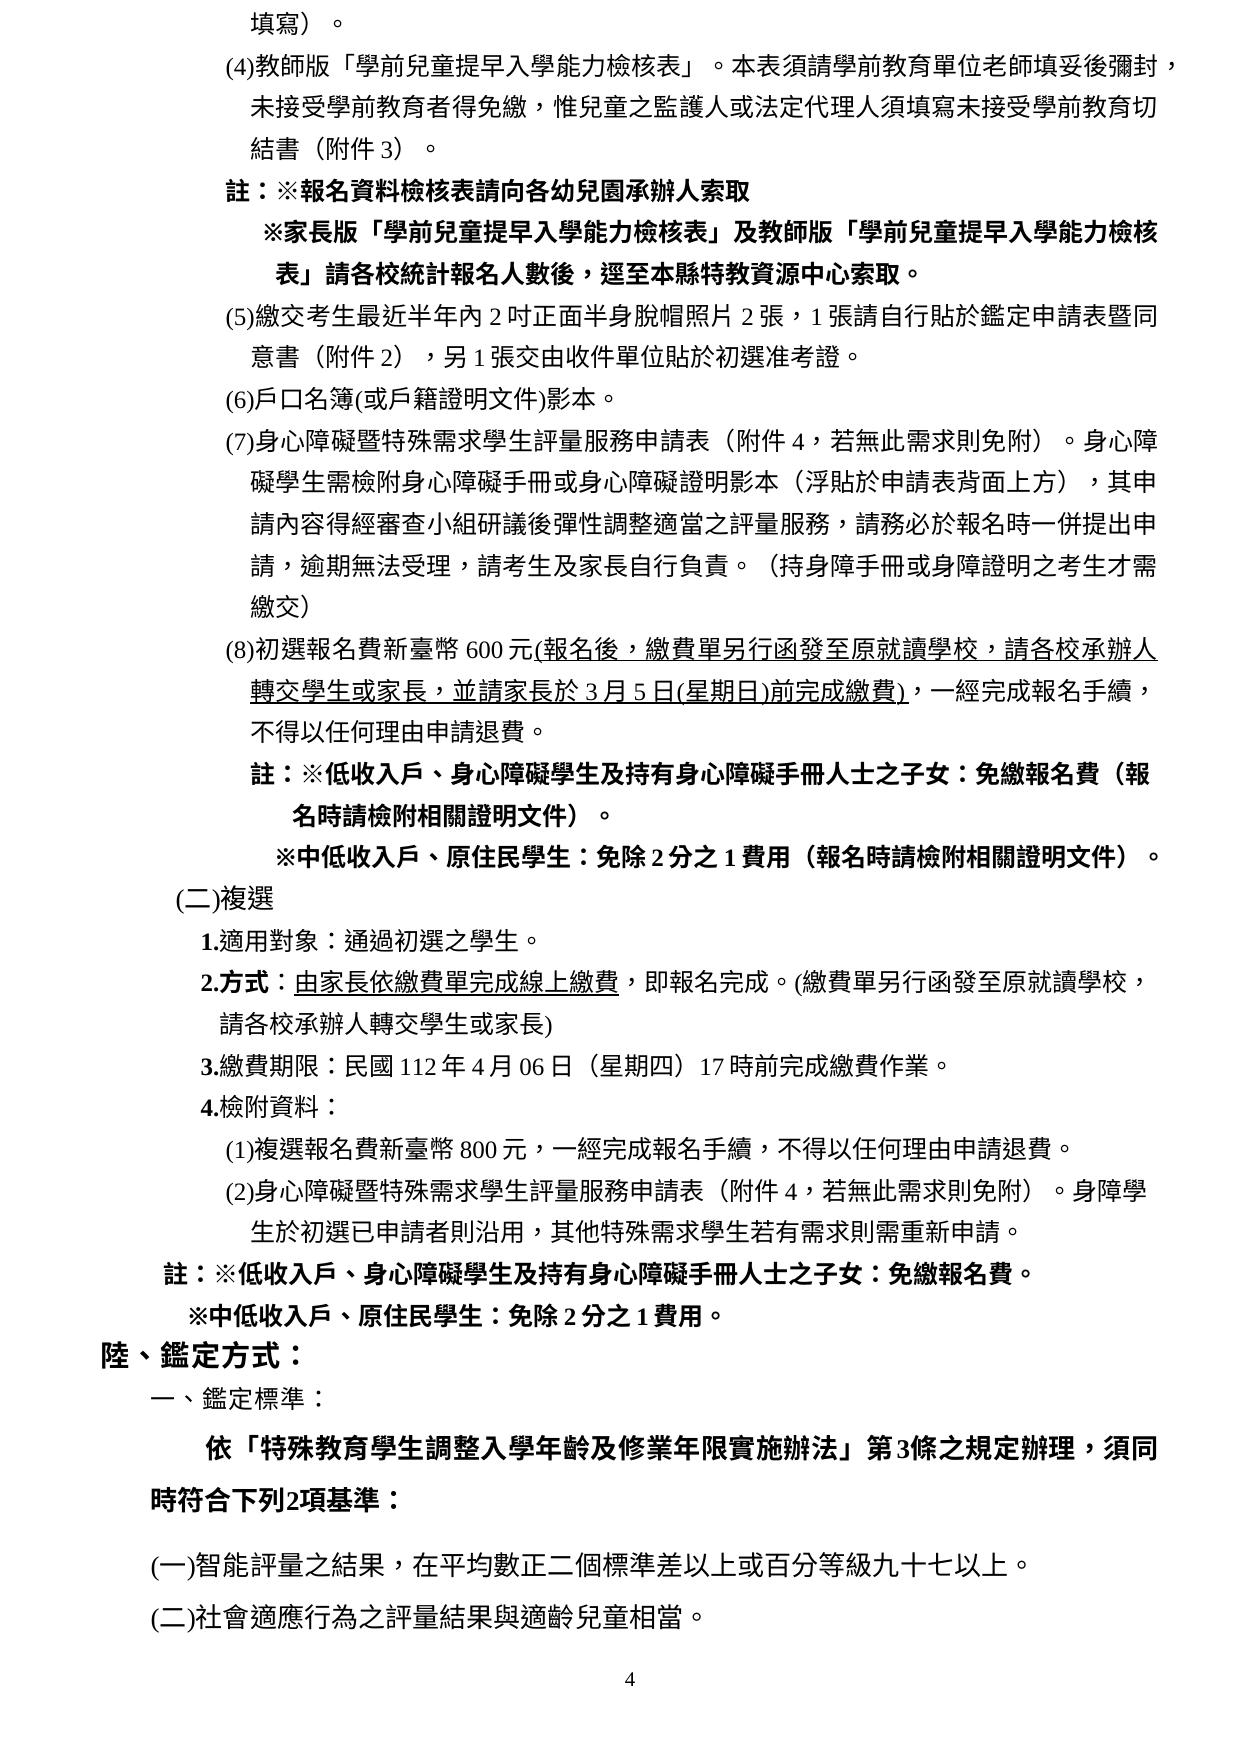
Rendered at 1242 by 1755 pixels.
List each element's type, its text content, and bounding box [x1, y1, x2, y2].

text 一、鑑定標準： [150, 1375, 1159, 1417]
text 4.檢附資料： [200, 1083, 1159, 1125]
text ※家長版「學前兒童提早入學能力檢核表」及教師版「學前兒童提早入學能力檢核表」請各校統計報名人數後，逕至本縣特教資源中心索取。 [250, 208, 1159, 292]
text 依「特殊教育學生調整入學年齡及修業年限實施辦法」第3條之規定辦理，須同時符合下列2項基準： [150, 1417, 1159, 1521]
text (2)身心障礙暨特殊需求學生評量服務申請表（附件4，若無此需求則免附）。身障學生於初選已申請者則沿用，其他特殊需求學生若有需求則需重新申請。 [225, 1167, 1159, 1250]
text 註：※報名資料檢核表請向各幼兒園承辦人索取 [225, 167, 1159, 208]
text (6)戶口名簿(或戶籍證明文件)影本。 [225, 375, 1159, 417]
text ※中低收入戶、原住民學生：免除2分之1費用（報名時請檢附相關證明文件）。 [250, 833, 1159, 875]
text 註：※低收入戶、身心障礙學生及持有身心障礙手冊人士之子女：免繳報名費（報名時請檢附相關證明文件）。 [250, 750, 1159, 833]
text 2.方式：由家長依繳費單完成線上繳費，即報名完成。(繳費單另行函發至原就讀學校，請各校承辦人轉交學生或家長) [200, 958, 1159, 1042]
text (一)智能評量之結果，在平均數正二個標準差以上或百分等級九十七以上。 [150, 1533, 1159, 1585]
text (4)教師版「學前兒童提早入學能力檢核表」。本表須請學前教育單位老師填妥後彌封，未接受學前教育者得免繳，惟兒童之監護人或法定代理人須填寫未接受學前教育切結書（附件3）。 [225, 42, 1159, 167]
text (8)初選報名費新臺幣600元(報名後，繳費單另行函發至原就讀學校，請各校承辦人轉交學生或家長，並請家長於3月5日(星期日)前完成繳費)，一經完成報名手續，不得以任何理由申請退費。 [225, 625, 1159, 750]
text ※中低收入戶、原住民學生：免除2分之1費用。 [100, 1292, 1159, 1333]
text 註：※低收入戶、身心障礙學生及持有身心障礙手冊人士之子女：免繳報名費。 [100, 1250, 1159, 1292]
text (二)複選 [175, 875, 1159, 917]
text 填寫）。 [225, 0, 1159, 42]
text (7)身心障礙暨特殊需求學生評量服務申請表（附件4，若無此需求則免附）。身心障礙學生需檢附身心障礙手冊或身心障礙證明影本（浮貼於申請表背面上方），其申請內容得經審查小組研議後彈性調整適當之評量服務，請務必於報名時一併提出申請，逾期無法受理，請考生及家長自行負責。（持身障手冊或身障證明之考生才需繳交） [225, 417, 1159, 625]
text 3.繳費期限：民國112年4月06日（星期四）17時前完成繳費作業。 [200, 1042, 1159, 1083]
text (5)繳交考生最近半年內2吋正面半身脫帽照片2張，1張請自行貼於鑑定申請表暨同意書（附件2），另1張交由收件單位貼於初選准考證。 [225, 292, 1159, 375]
text 1.適用對象：通過初選之學生。 [200, 917, 1159, 958]
text (1)複選報名費新臺幣800元，一經完成報名手續，不得以任何理由申請退費。 [225, 1125, 1159, 1167]
text (二)社會適應行為之評量結果與適齡兒童相當。 [150, 1585, 1159, 1637]
text 陸、鑑定方式： [100, 1333, 1159, 1375]
